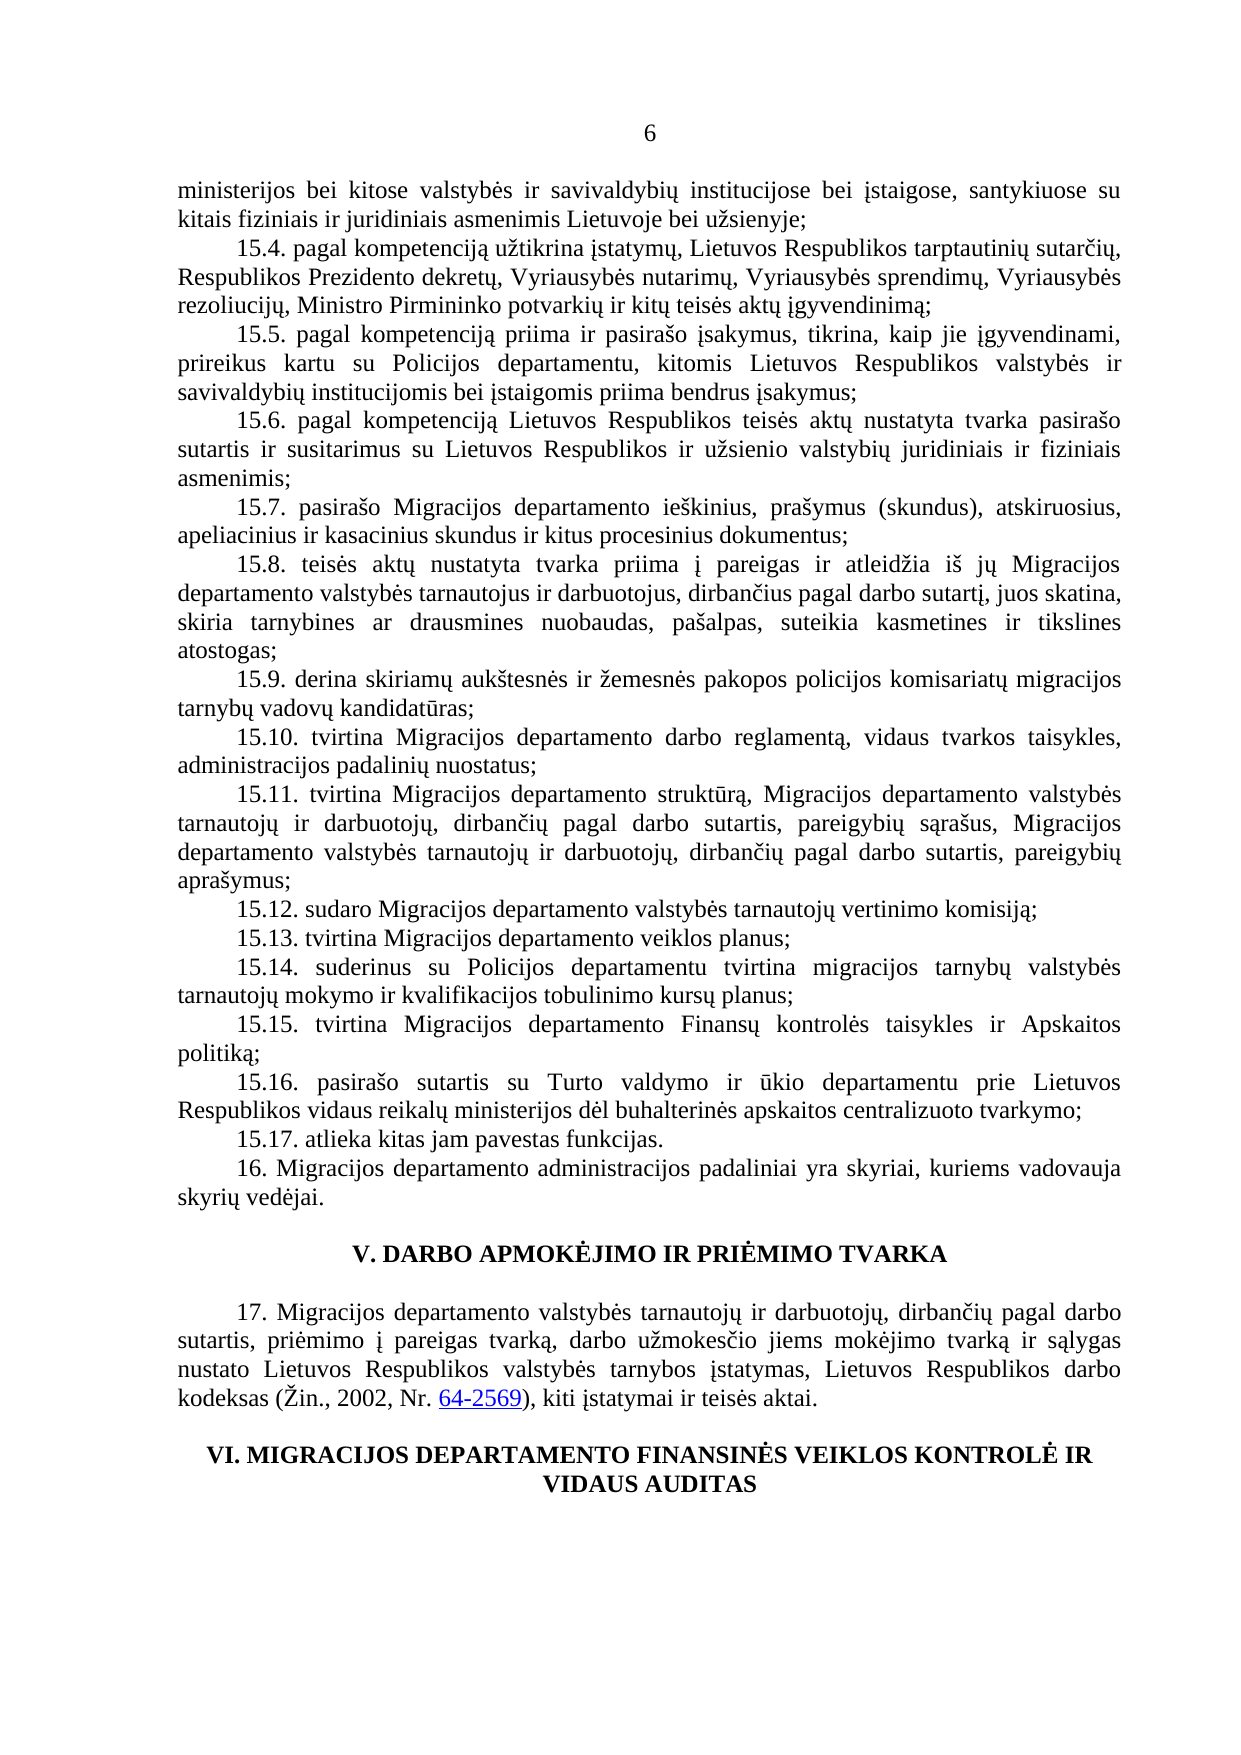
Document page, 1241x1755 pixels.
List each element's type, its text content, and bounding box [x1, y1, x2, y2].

text 15.8. teisės aktų nustatyta tvarka priima į pareigas ir atleidžia iš jų Migracijos departamento valstybės tarnautojus ir darbuotojus, dirbančius pagal darbo sutartį, juos skatina, skiria tarnybines ar drausmines nuobaudas, pašalpas, suteikia kasmetines ir tikslines atostogas; [177, 549, 1122, 664]
text 15.12. sudaro Migracijos departamento valstybės tarnautojų vertinimo komisiją; [177, 894, 1122, 923]
text 15.17. atlieka kitas jam pavestas funkcijas. [177, 1124, 1122, 1153]
text 15.9. derina skiriamų aukštesnės ir žemesnės pakopos policijos komisariatų migracijos tarnybų vadovų kandidatūras; [177, 664, 1122, 722]
text ministerijos bei kitose valstybės ir savivaldybių institucijose bei įstaigose, santykiuose su kitais fiziniais ir juridiniais asmenimis Lietuvoje bei užsienyje; [177, 176, 1122, 233]
text 15.10. tvirtina Migracijos departamento darbo reglamentą, vidaus tvarkos taisykles, administracijos padalinių nuostatus; [177, 722, 1122, 779]
text 16. Migracijos departamento administracijos padaliniai yra skyriai, kuriems vadovauja skyrių vedėjai. [177, 1153, 1122, 1211]
text 15.14. suderinus su Policijos departamentu tvirtina migracijos tarnybų valstybės tarnautojų mokymo ir kvalifikacijos tobulinimo kursų planus; [177, 952, 1122, 1009]
text 15.11. tvirtina Migracijos departamento struktūrą, Migracijos departamento valstybės tarnautojų ir darbuotojų, dirbančių pagal darbo sutartis, pareigybių sąrašus, Migracijos departamento valstybės tarnautojų ir darbuotojų, dirbančių pagal darbo sutartis, pareigybių aprašymus; [177, 779, 1122, 894]
text 15.13. tvirtina Migracijos departamento veiklos planus; [177, 923, 1122, 952]
text 15.15. tvirtina Migracijos departamento Finansų kontrolės taisykles ir Apskaitos politiką; [177, 1009, 1122, 1067]
text 15.16. pasirašo sutartis su Turto valdymo ir ūkio departamentu prie Lietuvos Respublikos vidaus reikalų ministerijos dėl buhalterinės apskaitos centralizuoto tvarkymo; [177, 1067, 1122, 1124]
text 15.7. pasirašo Migracijos departamento ieškinius, prašymus (skundus), atskiruosius, apeliacinius ir kasacinius skundus ir kitus procesinius dokumentus; [177, 492, 1122, 549]
text 15.4. pagal kompetenciją užtikrina įstatymų, Lietuvos Respublikos tarptautinių sutarčių, Respublikos Prezidento dekretų, Vyriausybės nutarimų, Vyriausybės sprendimų, Vyriausybės rezoliucijų, Ministro Pirmininko potvarkių ir kitų teisės aktų įgyvendinimą; [177, 233, 1122, 319]
text V. DARBO APMOKĖJIMO IR PRIĖMIMO TVARKA [177, 1239, 1122, 1268]
text VI. MIGRACIJOS DEPARTAMENTO FINANSINĖS VEIKLOS KONTROLĖ IR VIDAUS AUDITAS [177, 1441, 1122, 1498]
text 17. Migracijos departamento valstybės tarnautojų ir darbuotojų, dirbančių pagal darbo sutartis, priėmimo į pareigas tvarką, darbo užmokesčio jiems mokėjimo tvarką ir sąlygas nustato Lietuvos Respublikos valstybės tarnybos įstatymas, Lietuvos Respublikos darbo kodeksas (Žin., 2002, Nr. 64-2569), kiti įstatymai ir teisės aktai. [177, 1297, 1122, 1412]
text 15.6. pagal kompetenciją Lietuvos Respublikos teisės aktų nustatyta tvarka pasirašo sutartis ir susitarimus su Lietuvos Respublikos ir užsienio valstybių juridiniais ir fiziniais asmenimis; [177, 406, 1122, 492]
text 15.5. pagal kompetenciją priima ir pasirašo įsakymus, tikrina, kaip jie įgyvendinami, prireikus kartu su Policijos departamentu, kitomis Lietuvos Respublikos valstybės ir savivaldybių institucijomis bei įstaigomis priima bendrus įsakymus; [177, 319, 1122, 406]
